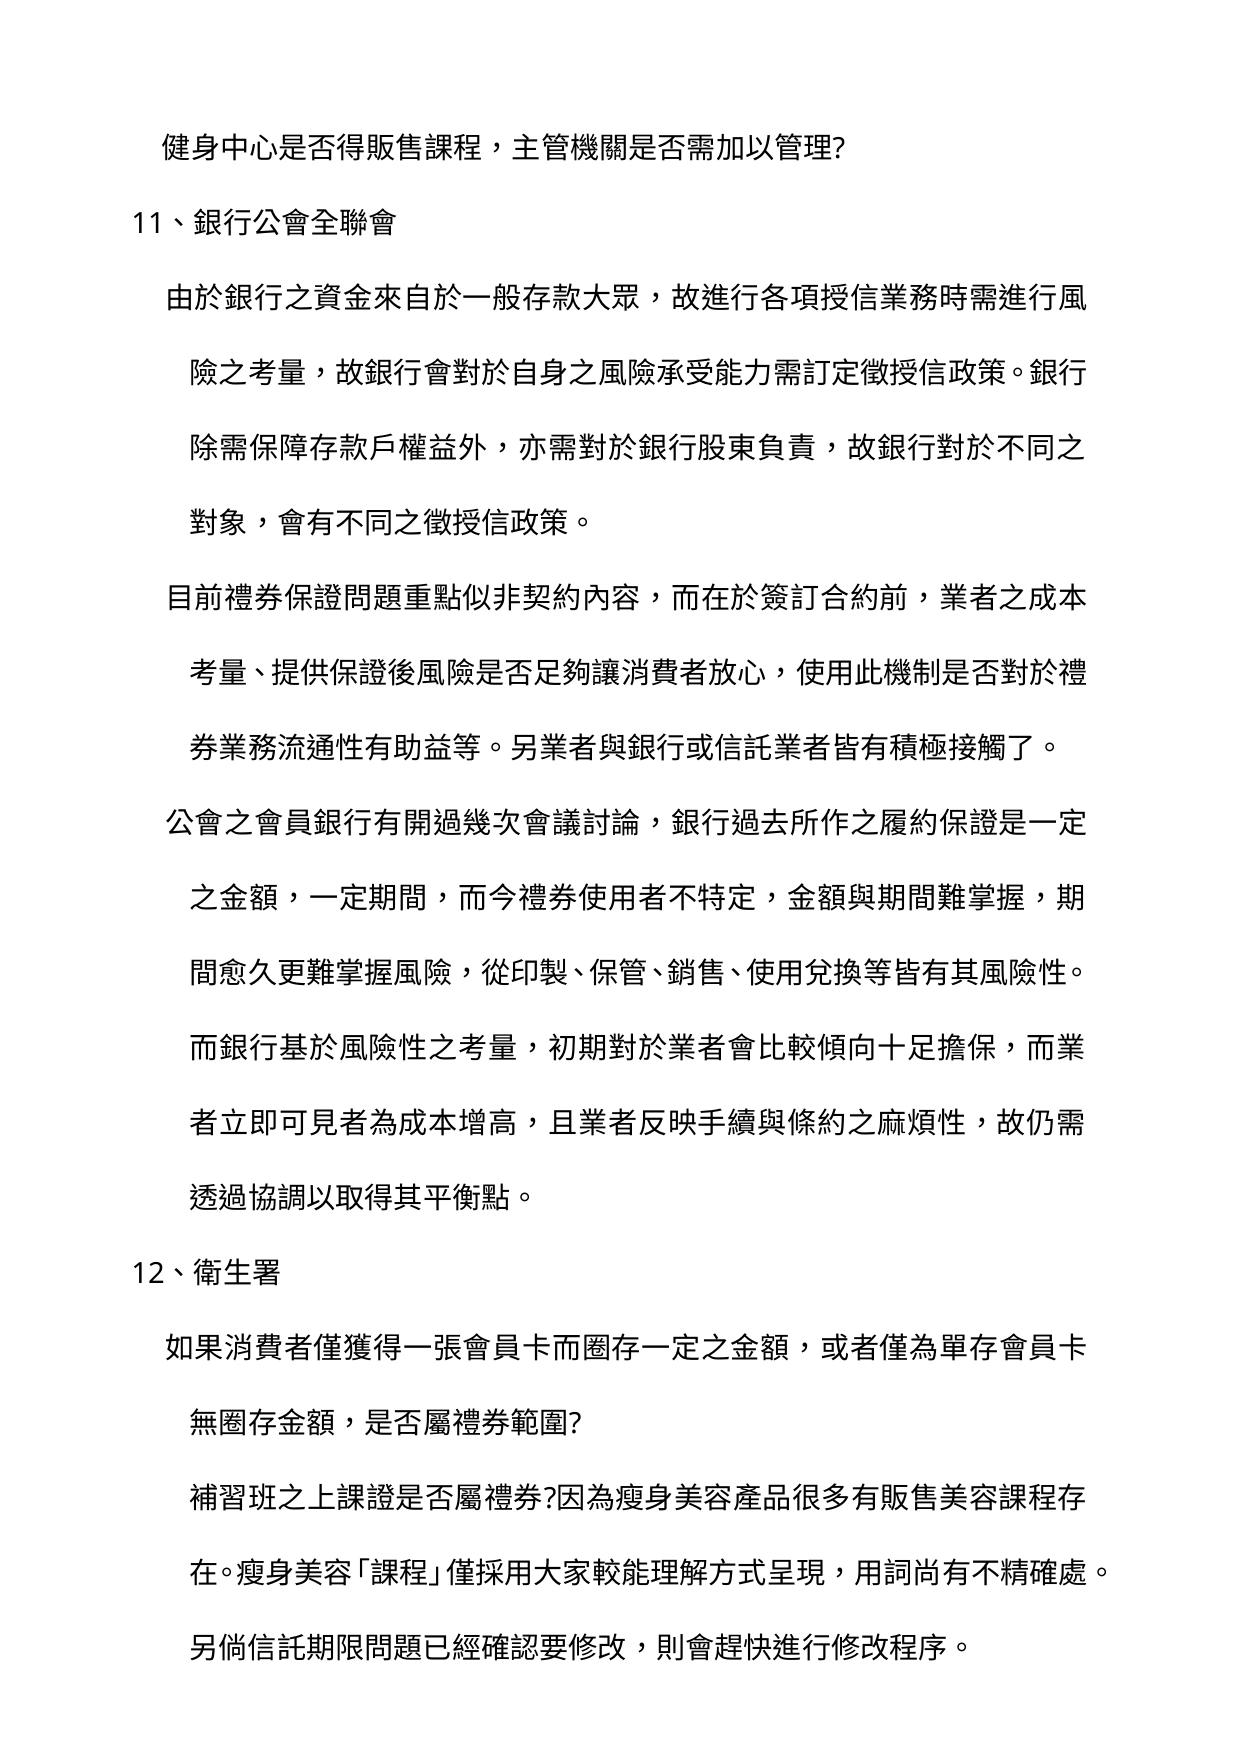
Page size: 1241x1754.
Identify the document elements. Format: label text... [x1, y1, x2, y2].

text 如果消費者僅獲得一張會員卡而圈存一定之金額，或者僅為單存會員卡無圈存金額，是否屬禮券範圍? [131, 1308, 1087, 1458]
text 公會之會員銀行有開過幾次會議討論，銀行過去所作之履約保證是一定之金額，一定期間，而今禮券使用者不特定，金額與期間難掌握，期間愈久更難掌握風險，從印製、保管、銷售、使用兌換等皆有其風險性。而銀行基於風險性之考量，初期對於業者會比較傾向十足擔保，而業者立即可見者為成本增高，且業者反映手續與條約之麻煩性，故仍需透過協調以取得其平衡點。 [131, 783, 1087, 1233]
text 補習班之上課證是否屬禮券?因為瘦身美容產品很多有販售美容課程存在。瘦身美容「課程」僅採用大家較能理解方式呈現，用詞尚有不精確處。另倘信託期限問題已經確認要修改，則會趕快進行修改程序。 [189, 1458, 1087, 1683]
text 11、銀行公會全聯會 [131, 183, 1087, 258]
text 健身中心是否得販售課程，主管機關是否需加以管理? [131, 108, 1087, 183]
text 目前禮券保證問題重點似非契約內容，而在於簽訂合約前，業者之成本考量、提供保證後風險是否足夠讓消費者放心，使用此機制是否對於禮券業務流通性有助益等。另業者與銀行或信託業者皆有積極接觸了。 [131, 558, 1087, 783]
text 由於銀行之資金來自於一般存款大眾，故進行各項授信業務時需進行風險之考量，故銀行會對於自身之風險承受能力需訂定徵授信政策。銀行除需保障存款戶權益外，亦需對於銀行股東負責，故銀行對於不同之對象，會有不同之徵授信政策。 [131, 258, 1087, 558]
text 12、衛生署 [131, 1233, 1087, 1308]
